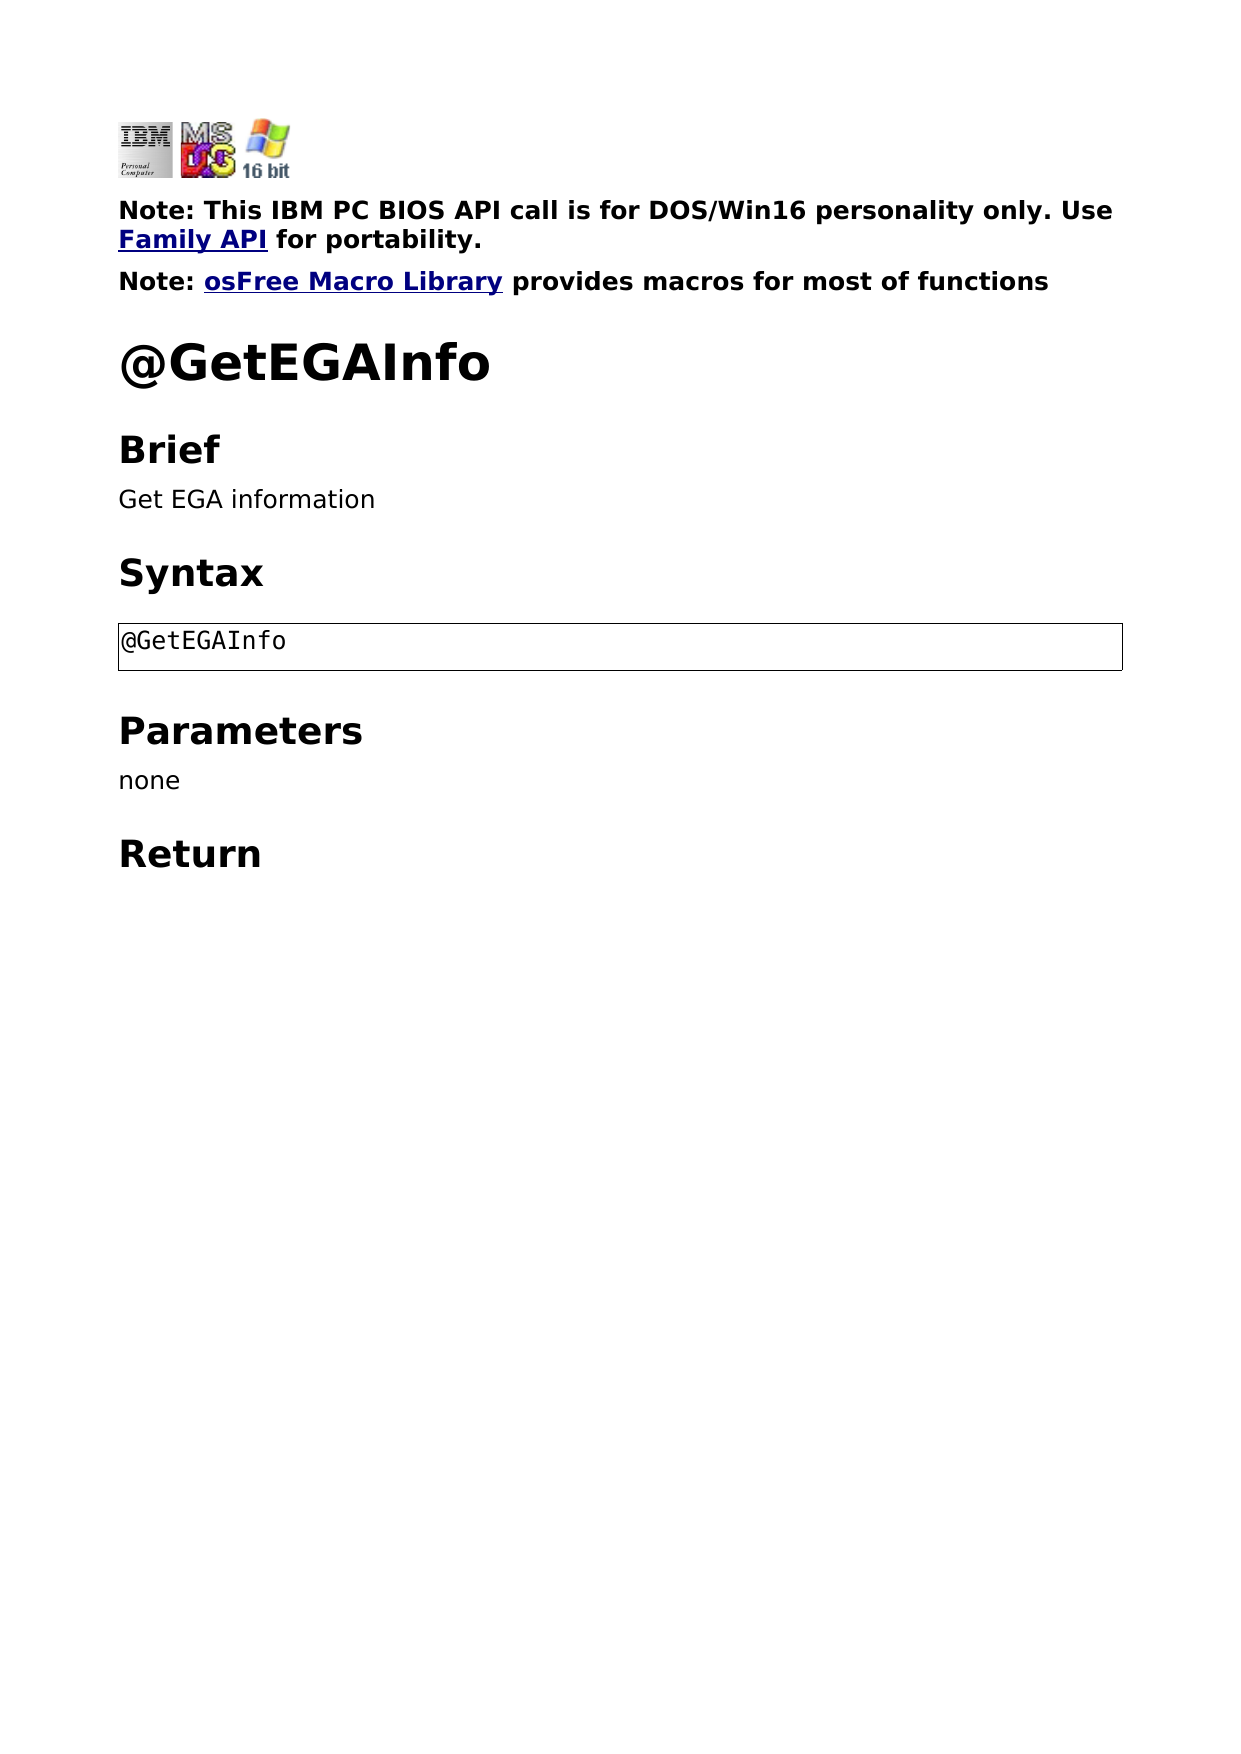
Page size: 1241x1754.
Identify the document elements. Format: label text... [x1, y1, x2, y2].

subtitle Return [118, 832, 1122, 876]
subtitle @GetEGAInfo [118, 333, 1122, 392]
text Note: osFree Macro Library provides macros for most of functions [118, 267, 1122, 296]
text Note: This IBM PC BIOS API call is for DOS/Win16 personality only. Use Family API for portability. [118, 196, 1122, 254]
subtitle Parameters [118, 710, 1122, 753]
picture [243, 118, 291, 178]
subtitle Syntax [118, 552, 1122, 596]
table_header @GetEGAInfo [119, 624, 1122, 670]
text none [118, 766, 1122, 795]
picture [180, 122, 236, 178]
subtitle Brief [118, 429, 1122, 473]
picture [118, 122, 173, 178]
text Get EGA information [118, 485, 1122, 514]
